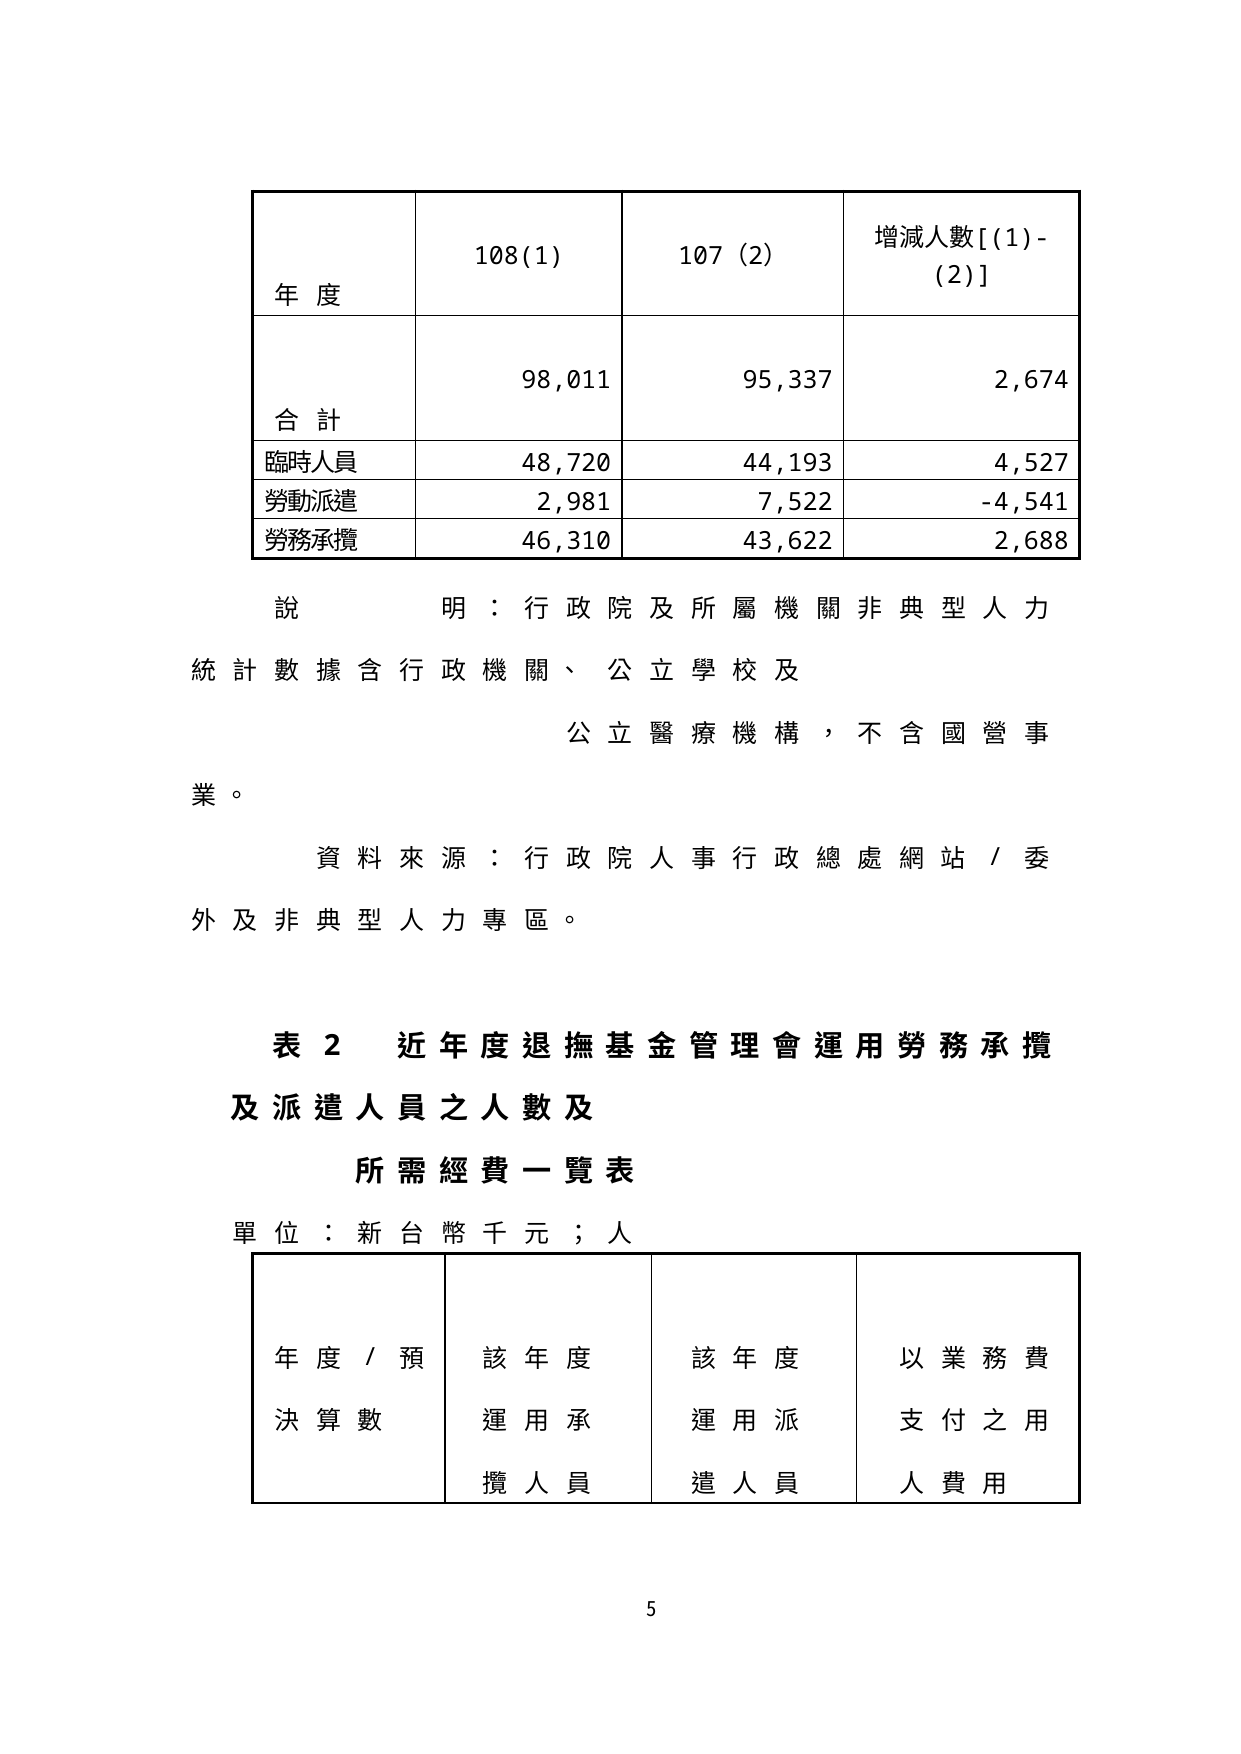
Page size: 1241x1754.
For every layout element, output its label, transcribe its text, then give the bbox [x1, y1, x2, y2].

table_cell 勞動派遣 [254, 480, 415, 518]
text 所需經費一覽表 單位：新台幣千元；人 [188, 1127, 1058, 1252]
table_cell 7,522 [623, 480, 843, 518]
table_cell 2,688 [844, 519, 1078, 557]
table_cell 勞務承攬 [254, 519, 415, 557]
table_cell 98,011 [416, 316, 621, 439]
table_header 增減人數[(1)-(2)] [844, 193, 1078, 314]
table_cell 合計 [254, 316, 415, 439]
table_cell -4,541 [844, 480, 1078, 518]
table_header 年度/預決算數 [254, 1255, 444, 1502]
table_header 107（2） [623, 193, 843, 314]
table_cell 46,310 [416, 519, 621, 557]
table_cell 43,622 [623, 519, 843, 557]
table_cell 2,674 [844, 316, 1078, 439]
text 表2 近年度退撫基金管理會運用勞務承攬及派遣人員之人數及 [188, 1002, 1058, 1127]
table_cell 95,337 [623, 316, 843, 439]
table_cell 臨時人員 [254, 441, 415, 478]
table_header 年度 [254, 193, 415, 314]
table_cell 4,527 [844, 441, 1078, 478]
table_cell 44,193 [623, 441, 843, 478]
text 說 明：行政院及所屬機關非典型人力統計數據含行政機關、公立學校及 [183, 564, 1058, 689]
text 資料來源：行政院人事行政總處網站/委外及非典型人力專區。 [183, 814, 1058, 939]
table_header 該年度運用派遣人員 [652, 1255, 856, 1502]
table_cell 48,720 [416, 441, 621, 478]
table_header 以業務費支付之用人費用 [857, 1255, 1078, 1502]
table_cell 2,981 [416, 480, 621, 518]
table_header 108(1) [416, 193, 621, 314]
table_header 該年度運用承攬人員 [446, 1255, 651, 1502]
text 公立醫療機構，不含國營事業。 [183, 689, 1058, 814]
